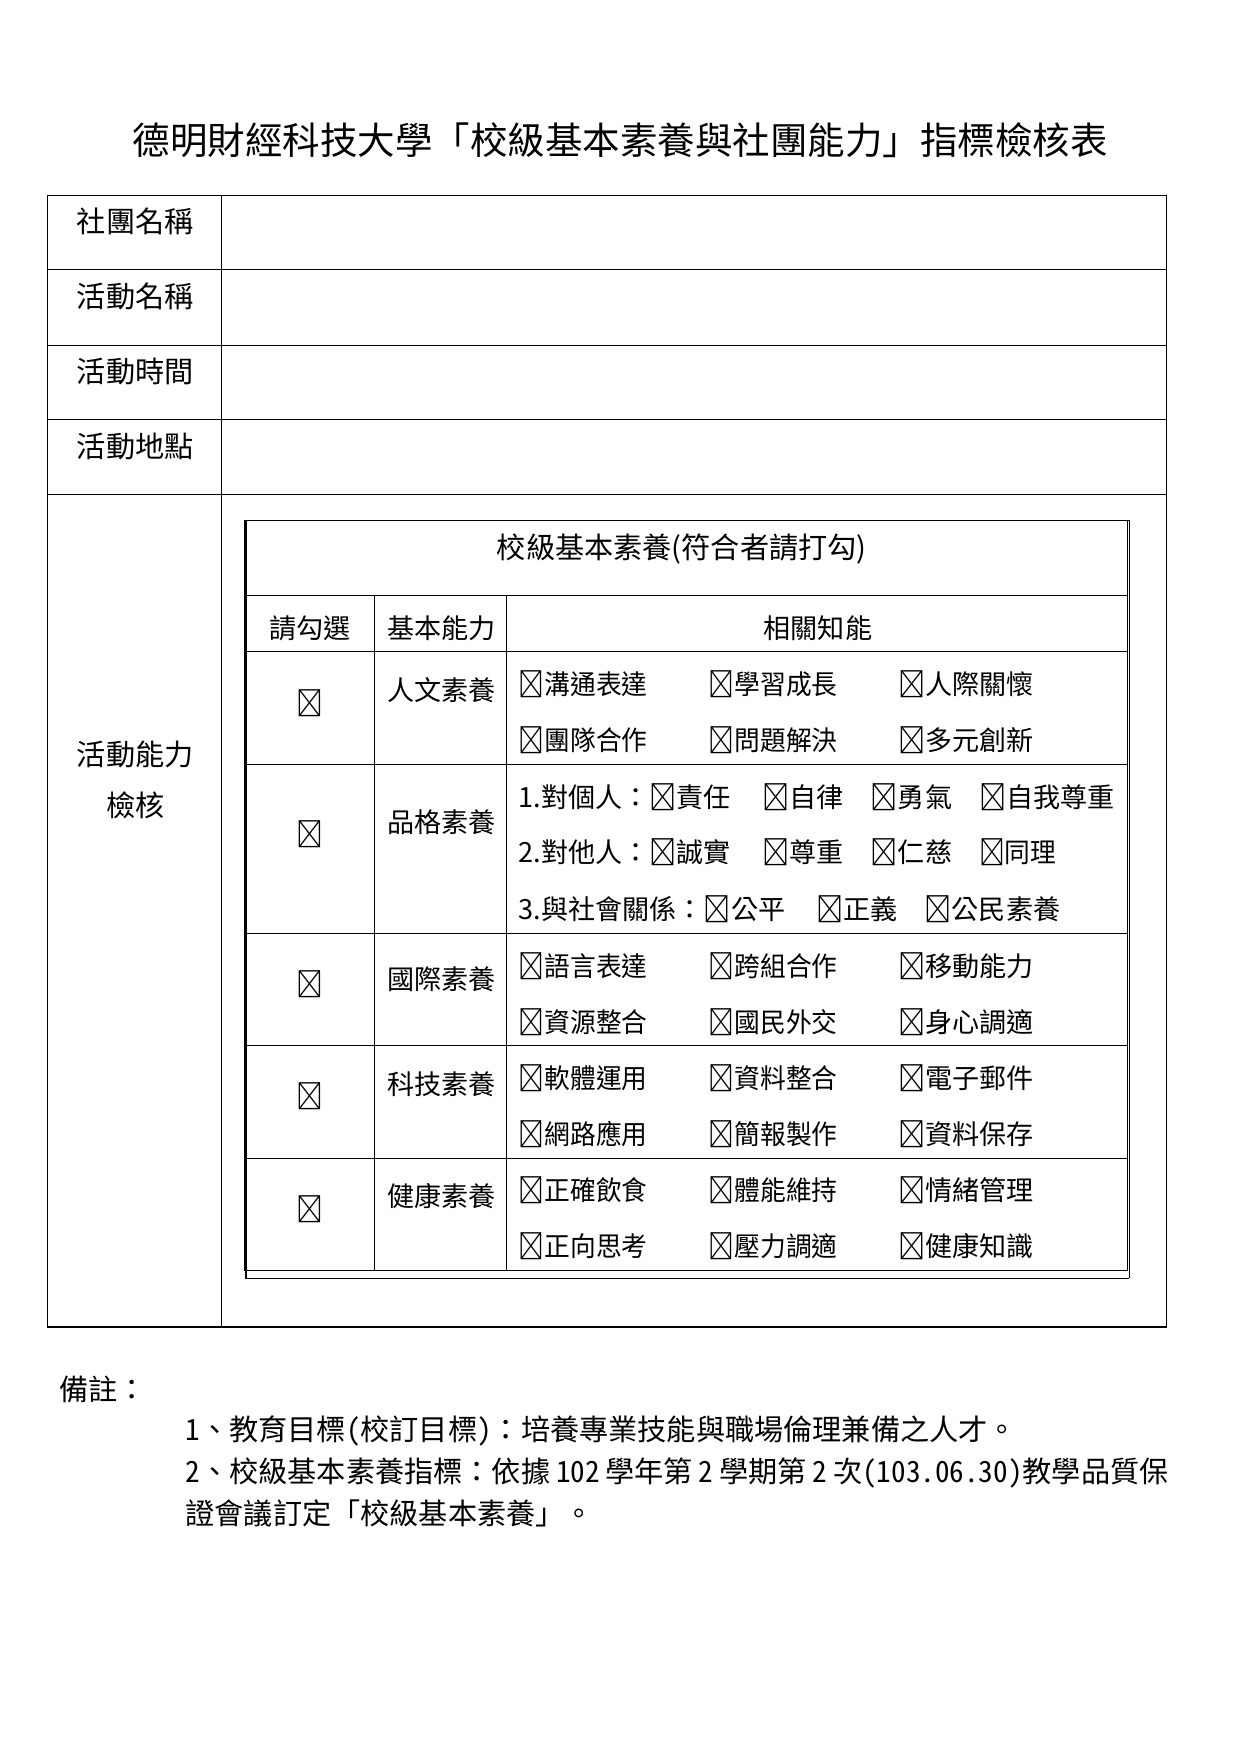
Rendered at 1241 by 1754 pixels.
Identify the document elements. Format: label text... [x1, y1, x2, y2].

table_cell [375, 1051, 508, 1164]
text 備註： [59, 1378, 1168, 1406]
table_cell [375, 1165, 508, 1278]
table_cell [247, 597, 375, 654]
table_cell [508, 768, 1129, 937]
table_header [222, 196, 1166, 269]
table_cell [508, 1165, 1129, 1278]
table_cell [508, 654, 1129, 768]
text 德明財經科技大學「校級基本素養與社團能力」指標檢核表 [132, 104, 1180, 167]
table_cell [247, 654, 375, 768]
table_cell [222, 420, 1166, 494]
table_cell [375, 768, 508, 937]
table_cell [247, 1165, 375, 1278]
table_cell [247, 938, 375, 1051]
table_cell [222, 495, 1166, 1326]
table_cell 活動名稱 [48, 270, 221, 344]
table_header 社團名稱 [48, 196, 221, 269]
table_cell [222, 270, 1166, 344]
table_header [247, 521, 1129, 597]
text 2、校級基本素養指標：依據102學年第2學期第2次(103.06.30)教學品質保證會議訂定「校級基本素養」。 [185, 1448, 1180, 1533]
table_cell [375, 938, 508, 1051]
table_cell [375, 654, 508, 768]
text 1、教育目標(校訂目標)：培養專業技能與職場倫理兼備之人才。 [185, 1406, 1180, 1448]
table_cell [247, 1051, 375, 1164]
table_cell 活動時間 [48, 346, 221, 419]
table_cell [222, 346, 1166, 419]
table_cell [247, 768, 375, 937]
table_cell 活動地點 [48, 420, 221, 494]
table_cell [375, 597, 508, 654]
table_cell 活動能力檢核 [48, 495, 221, 1326]
table_cell [508, 597, 1129, 654]
table_cell [508, 1051, 1129, 1164]
table_cell [508, 938, 1129, 1051]
